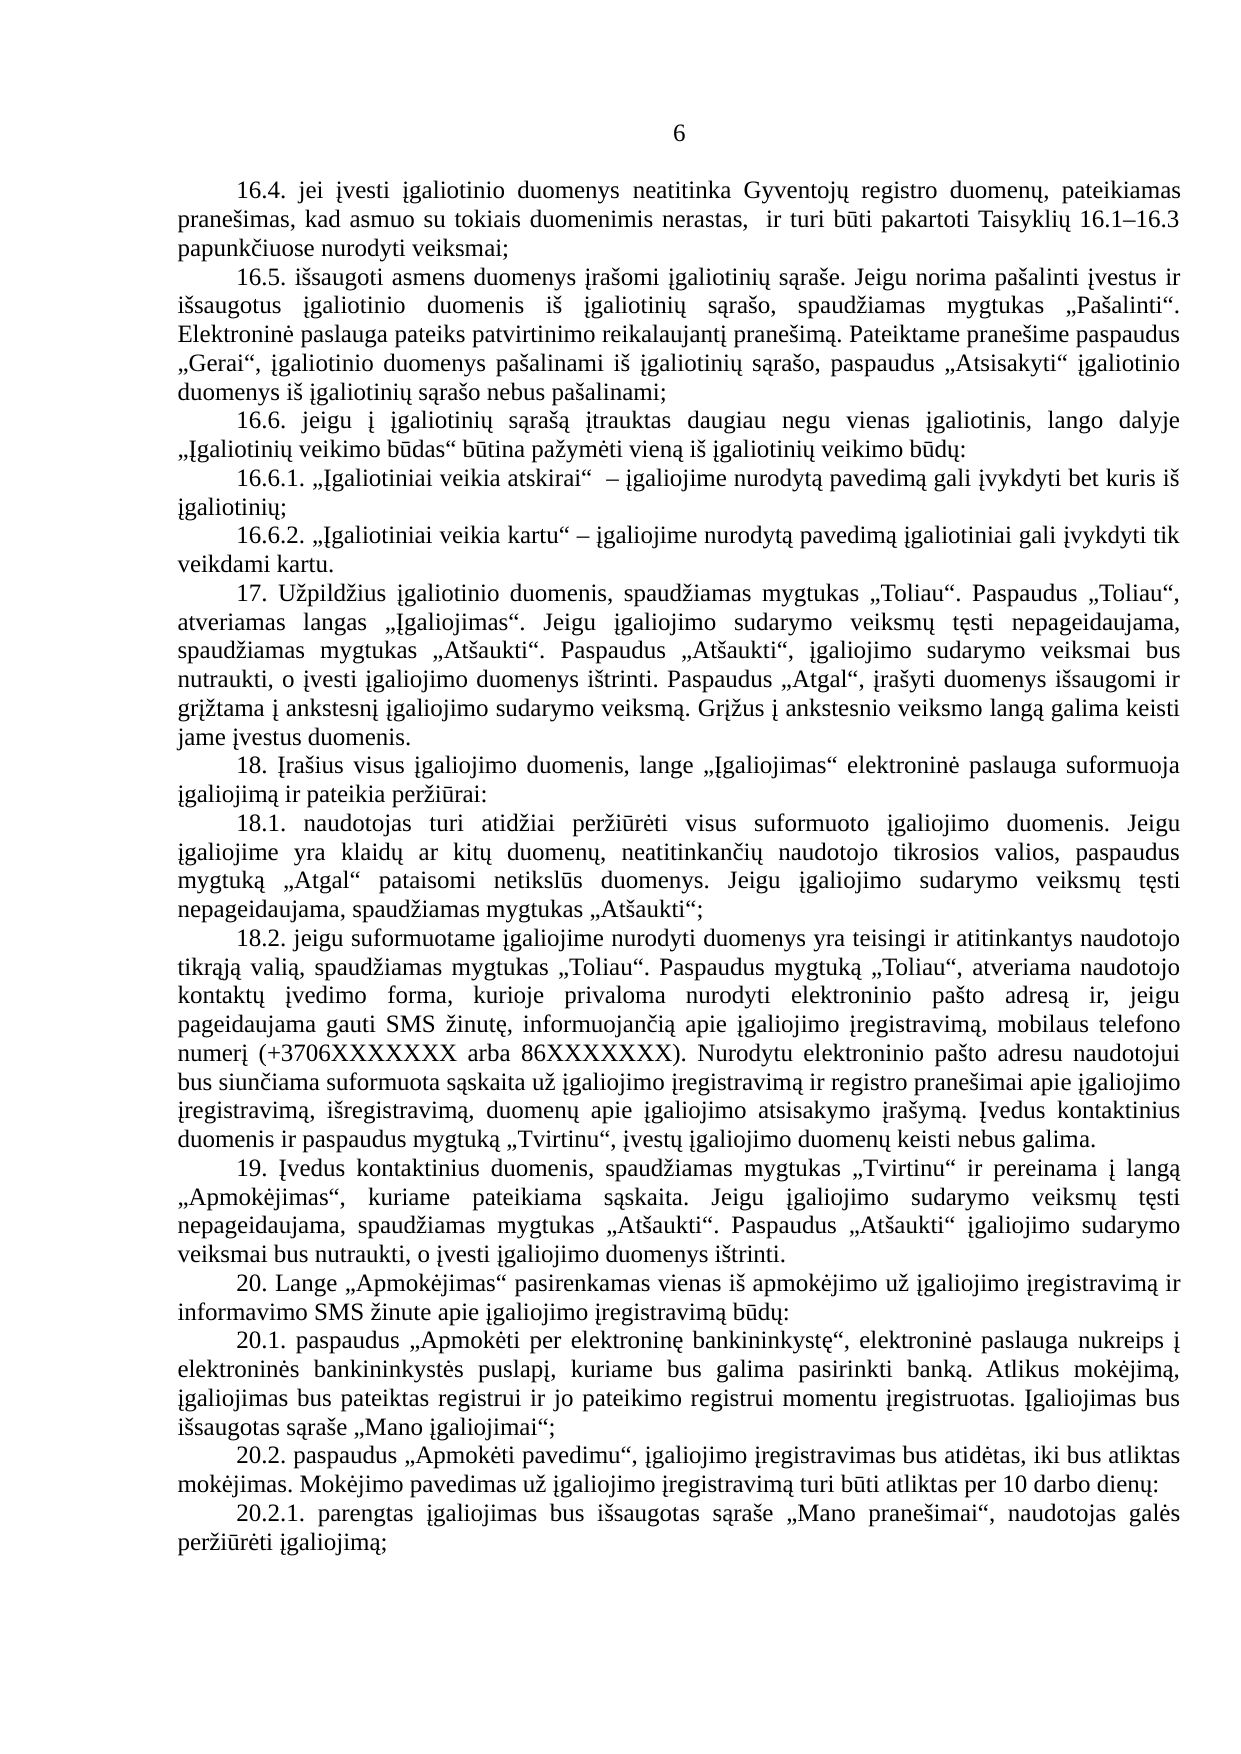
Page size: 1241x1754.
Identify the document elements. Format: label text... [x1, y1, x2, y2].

text 17. Užpildžius įgaliotinio duomenis, spaudžiamas mygtukas „Toliau“. Paspaudus „Toliau“, atveriamas langas „Įgaliojimas“. Jeigu įgaliojimo sudarymo veiksmų tęsti nepageidaujama, spaudžiamas mygtukas „Atšaukti“. Paspaudus „Atšaukti“, įgaliojimo sudarymo veiksmai bus nutraukti, o įvesti įgaliojimo duomenys ištrinti. Paspaudus „Atgal“, įrašyti duomenys išsaugomi ir grįžtama į ankstesnį įgaliojimo sudarymo veiksmą. Grįžus į ankstesnio veiksmo langą galima keisti jame įvestus duomenis. [177, 578, 1181, 751]
text 18.2. jeigu suformuotame įgaliojime nurodyti duomenys yra teisingi ir atitinkantys naudotojo tikrąją valią, spaudžiamas mygtukas „Toliau“. Paspaudus mygtuką „Toliau“, atveriama naudotojo kontaktų įvedimo forma, kurioje privaloma nurodyti elektroninio pašto adresą ir, jeigu pageidaujama gauti SMS žinutę, informuojančią apie įgaliojimo įregistravimą, mobilaus telefono numerį (+3706XXXXXXX arba 86XXXXXXX). Nurodytu elektroninio pašto adresu naudotojui bus siunčiama suformuota sąskaita už įgaliojimo įregistravimą ir registro pranešimai apie įgaliojimo įregistravimą, išregistravimą, duomenų apie įgaliojimo atsisakymo įrašymą. Įvedus kontaktinius duomenis ir paspaudus mygtuką „Tvirtinu“, įvestų įgaliojimo duomenų keisti nebus galima. [177, 923, 1181, 1153]
text 16.6.1. „Įgaliotiniai veikia atskirai“ – įgaliojime nurodytą pavedimą gali įvykdyti bet kuris iš įgaliotinių; [177, 463, 1181, 521]
text 16.6.2. „Įgaliotiniai veikia kartu“ – įgaliojime nurodytą pavedimą įgaliotiniai gali įvykdyti tik veikdami kartu. [177, 521, 1181, 578]
text 18. Įrašius visus įgaliojimo duomenis, lange „Įgaliojimas“ elektroninė paslauga suformuoja įgaliojimą ir pateikia peržiūrai: [177, 751, 1181, 808]
text 20. Lange „Apmokėjimas“ pasirenkamas vienas iš apmokėjimo už įgaliojimo įregistravimą ir informavimo SMS žinute apie įgaliojimo įregistravimą būdų: [177, 1268, 1181, 1326]
text 20.1. paspaudus „Apmokėti per elektroninę bankininkystę“, elektroninė paslauga nukreips į elektroninės bankininkystės puslapį, kuriame bus galima pasirinkti banką. Atlikus mokėjimą, įgaliojimas bus pateiktas registrui ir jo pateikimo registrui momentu įregistruotas. Įgaliojimas bus išsaugotas sąraše „Mano įgaliojimai“; [177, 1326, 1181, 1441]
text 19. Įvedus kontaktinius duomenis, spaudžiamas mygtukas „Tvirtinu“ ir pereinama į langą „Apmokėjimas“, kuriame pateikiama sąskaita. Jeigu įgaliojimo sudarymo veiksmų tęsti nepageidaujama, spaudžiamas mygtukas „Atšaukti“. Paspaudus „Atšaukti“ įgaliojimo sudarymo veiksmai bus nutraukti, o įvesti įgaliojimo duomenys ištrinti. [177, 1153, 1181, 1268]
text 16.5. išsaugoti asmens duomenys įrašomi įgaliotinių sąraše. Jeigu norima pašalinti įvestus ir išsaugotus įgaliotinio duomenis iš įgaliotinių sąrašo, spaudžiamas mygtukas „Pašalinti“. Elektroninė paslauga pateiks patvirtinimo reikalaujantį pranešimą. Pateiktame pranešime paspaudus „Gerai“, įgaliotinio duomenys pašalinami iš įgaliotinių sąrašo, paspaudus „Atsisakyti“ įgaliotinio duomenys iš įgaliotinių sąrašo nebus pašalinami; [177, 262, 1181, 406]
text 20.2.1. parengtas įgaliojimas bus išsaugotas sąraše „Mano pranešimai“, naudotojas galės peržiūrėti įgaliojimą; [177, 1498, 1181, 1556]
text 20.2. paspaudus „Apmokėti pavedimu“, įgaliojimo įregistravimas bus atidėtas, iki bus atliktas mokėjimas. Mokėjimo pavedimas už įgaliojimo įregistravimą turi būti atliktas per 10 darbo dienų: [177, 1441, 1181, 1498]
text 16.4. jei įvesti įgaliotinio duomenys neatitinka Gyventojų registro duomenų, pateikiamas pranešimas, kad asmuo su tokiais duomenimis nerastas, ir turi būti pakartoti Taisyklių 16.1–16.3 papunkčiuose nurodyti veiksmai; [177, 176, 1181, 262]
text 16.6. jeigu į įgaliotinių sąrašą įtrauktas daugiau negu vienas įgaliotinis, lango dalyje „Įgaliotinių veikimo būdas“ būtina pažymėti vieną iš įgaliotinių veikimo būdų: [177, 406, 1181, 463]
text 18.1. naudotojas turi atidžiai peržiūrėti visus suformuoto įgaliojimo duomenis. Jeigu įgaliojime yra klaidų ar kitų duomenų, neatitinkančių naudotojo tikrosios valios, paspaudus mygtuką „Atgal“ pataisomi netikslūs duomenys. Jeigu įgaliojimo sudarymo veiksmų tęsti nepageidaujama, spaudžiamas mygtukas „Atšaukti“; [177, 808, 1181, 923]
